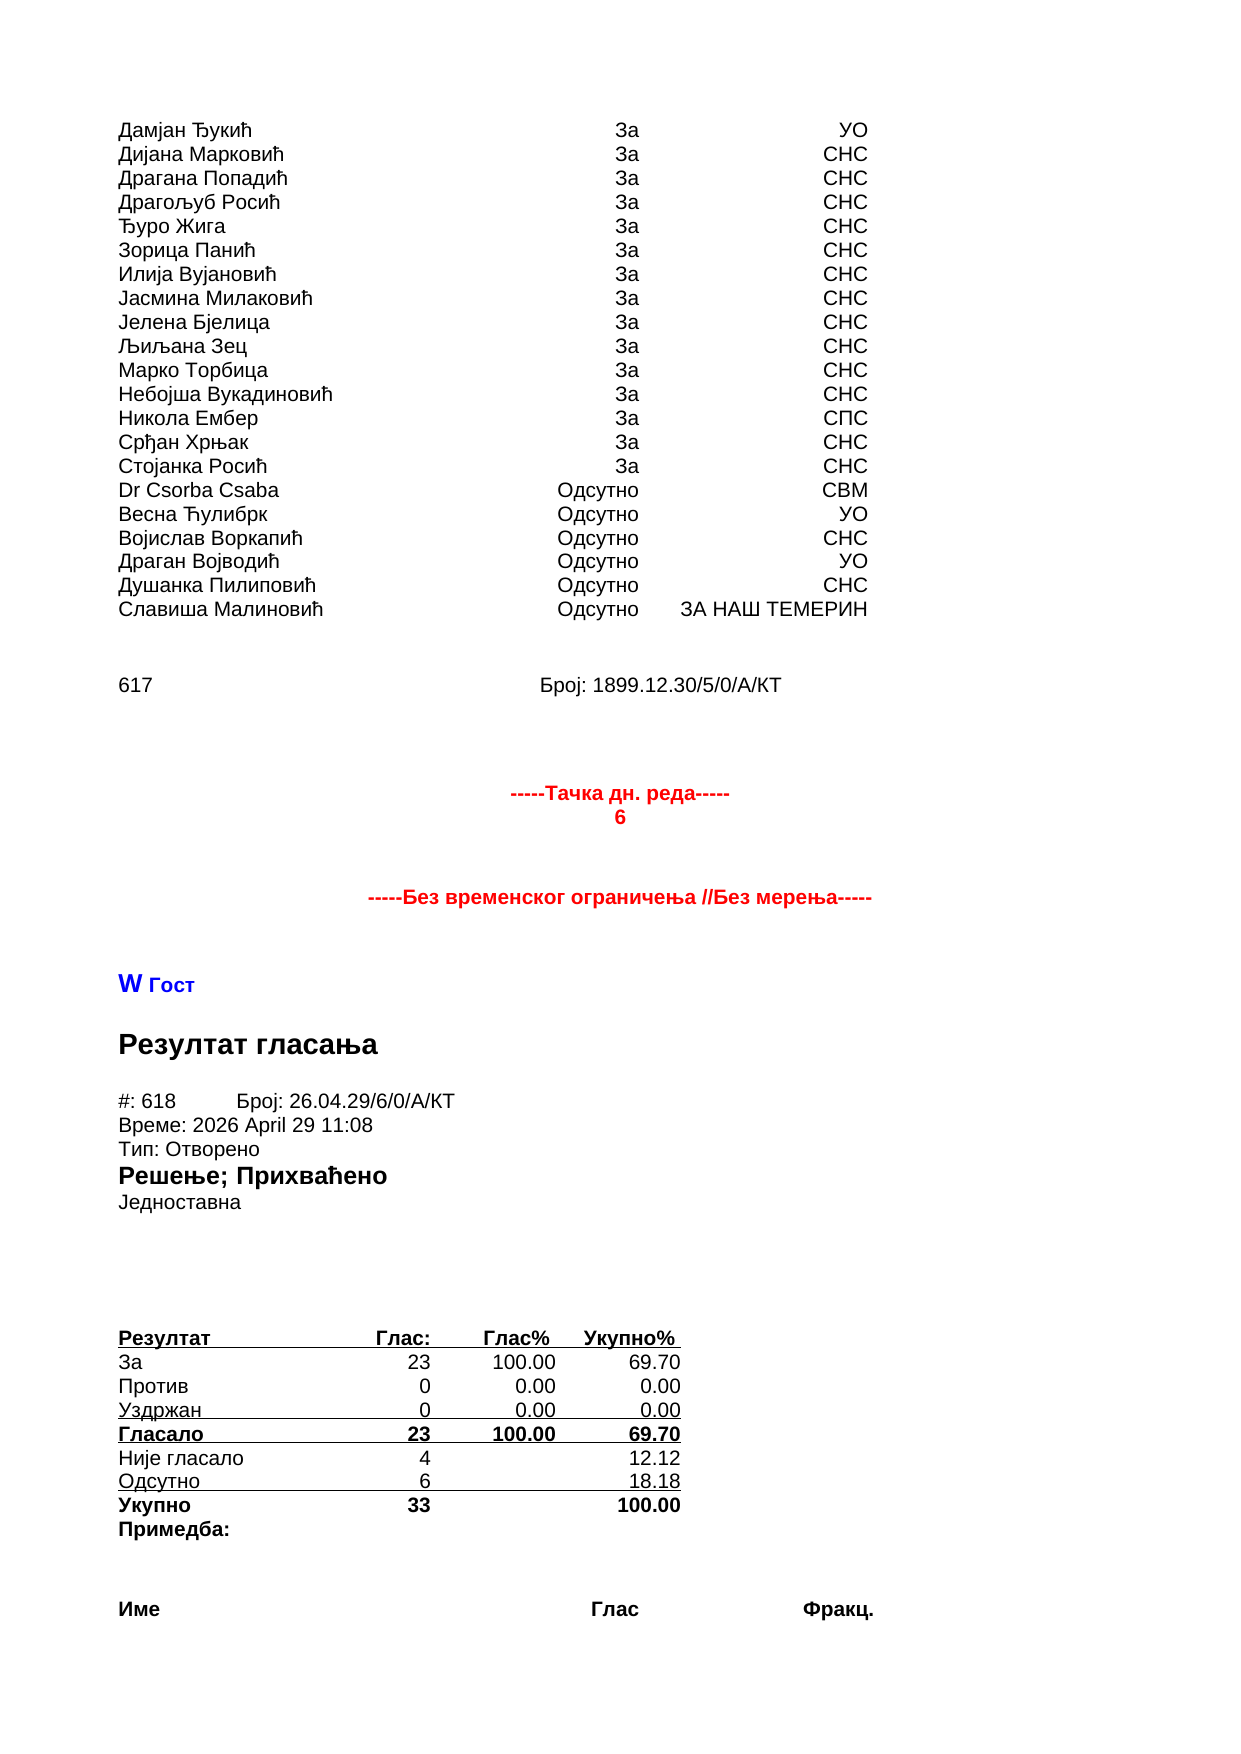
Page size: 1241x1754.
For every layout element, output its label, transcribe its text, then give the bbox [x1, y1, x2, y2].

text Драган Војводић Одсутно УО [118, 549, 1122, 573]
text Одсутно 6 18.18 [118, 1469, 1122, 1493]
text Није гласало 4 12.12 [118, 1445, 1122, 1469]
text Илија Вујановић За СНС [118, 262, 1122, 286]
text Укупно 33 100.00 [118, 1493, 1122, 1517]
text Срђан Хрњак За СНС [118, 429, 1122, 453]
text Небојша Вукадиновић За СНС [118, 382, 1122, 406]
text За 23 100.00 69.70 [118, 1349, 1122, 1373]
text Dr Csorba Csaba Одсутно СВМ [118, 477, 1122, 501]
text Тип: Отворено [118, 1137, 1122, 1161]
text Резултат Глас: Глас% Укупно% [118, 1326, 1122, 1349]
text Ђуро Жига За СНС [118, 214, 1122, 238]
text Резултат гласања [118, 1027, 1122, 1061]
text Душанка Пилиповић Одсутно СНС [118, 573, 1122, 597]
text Јасмина Милаковић За СНС [118, 286, 1122, 310]
text Дамјан Ђукић За УО [118, 118, 1122, 142]
text Уздржан 0 0.00 0.00 [118, 1397, 1122, 1421]
text Јелена Бјелица За СНС [118, 310, 1122, 334]
text W Гост [118, 965, 1122, 999]
text Марко Торбица За СНС [118, 358, 1122, 382]
text Име Глас Фракц. [118, 1597, 1122, 1621]
text Дијана Марковић За СНС [118, 142, 1122, 166]
text -----Тачка дн. реда----- [118, 781, 1122, 805]
text Решење; Прихваћено [118, 1161, 1122, 1189]
text Стојанка Росић За СНС [118, 453, 1122, 477]
text Љиљана Зец За СНС [118, 334, 1122, 358]
text 617 Број: 1899.12.30/5/0/A/КТ [118, 673, 1122, 697]
text Славиша Малиновић Одсутно ЗА НАШ ТЕМЕРИН [118, 597, 1122, 621]
text Драгољуб Росић За СНС [118, 190, 1122, 214]
text Драгана Попадић За СНС [118, 166, 1122, 190]
text Војислав Воркапић Одсутно СНС [118, 525, 1122, 549]
text 6 [118, 805, 1122, 829]
text #: 618 Број: 26.04.29/6/0/A/КТ [118, 1089, 1122, 1113]
text Гласало 23 100.00 69.70 [118, 1421, 1122, 1445]
text Примедба: [118, 1517, 1122, 1541]
text Весна Ћулибрк Одсутно УО [118, 501, 1122, 525]
text -----Без временског ограничења //Без мерења----- [118, 885, 1122, 909]
text Никола Ембер За СПС [118, 406, 1122, 429]
text Време: 2026 April 29 11:08 [118, 1113, 1122, 1137]
text Против 0 0.00 0.00 [118, 1373, 1122, 1397]
text Једноставна [118, 1189, 1122, 1213]
text Зорица Панић За СНС [118, 238, 1122, 262]
